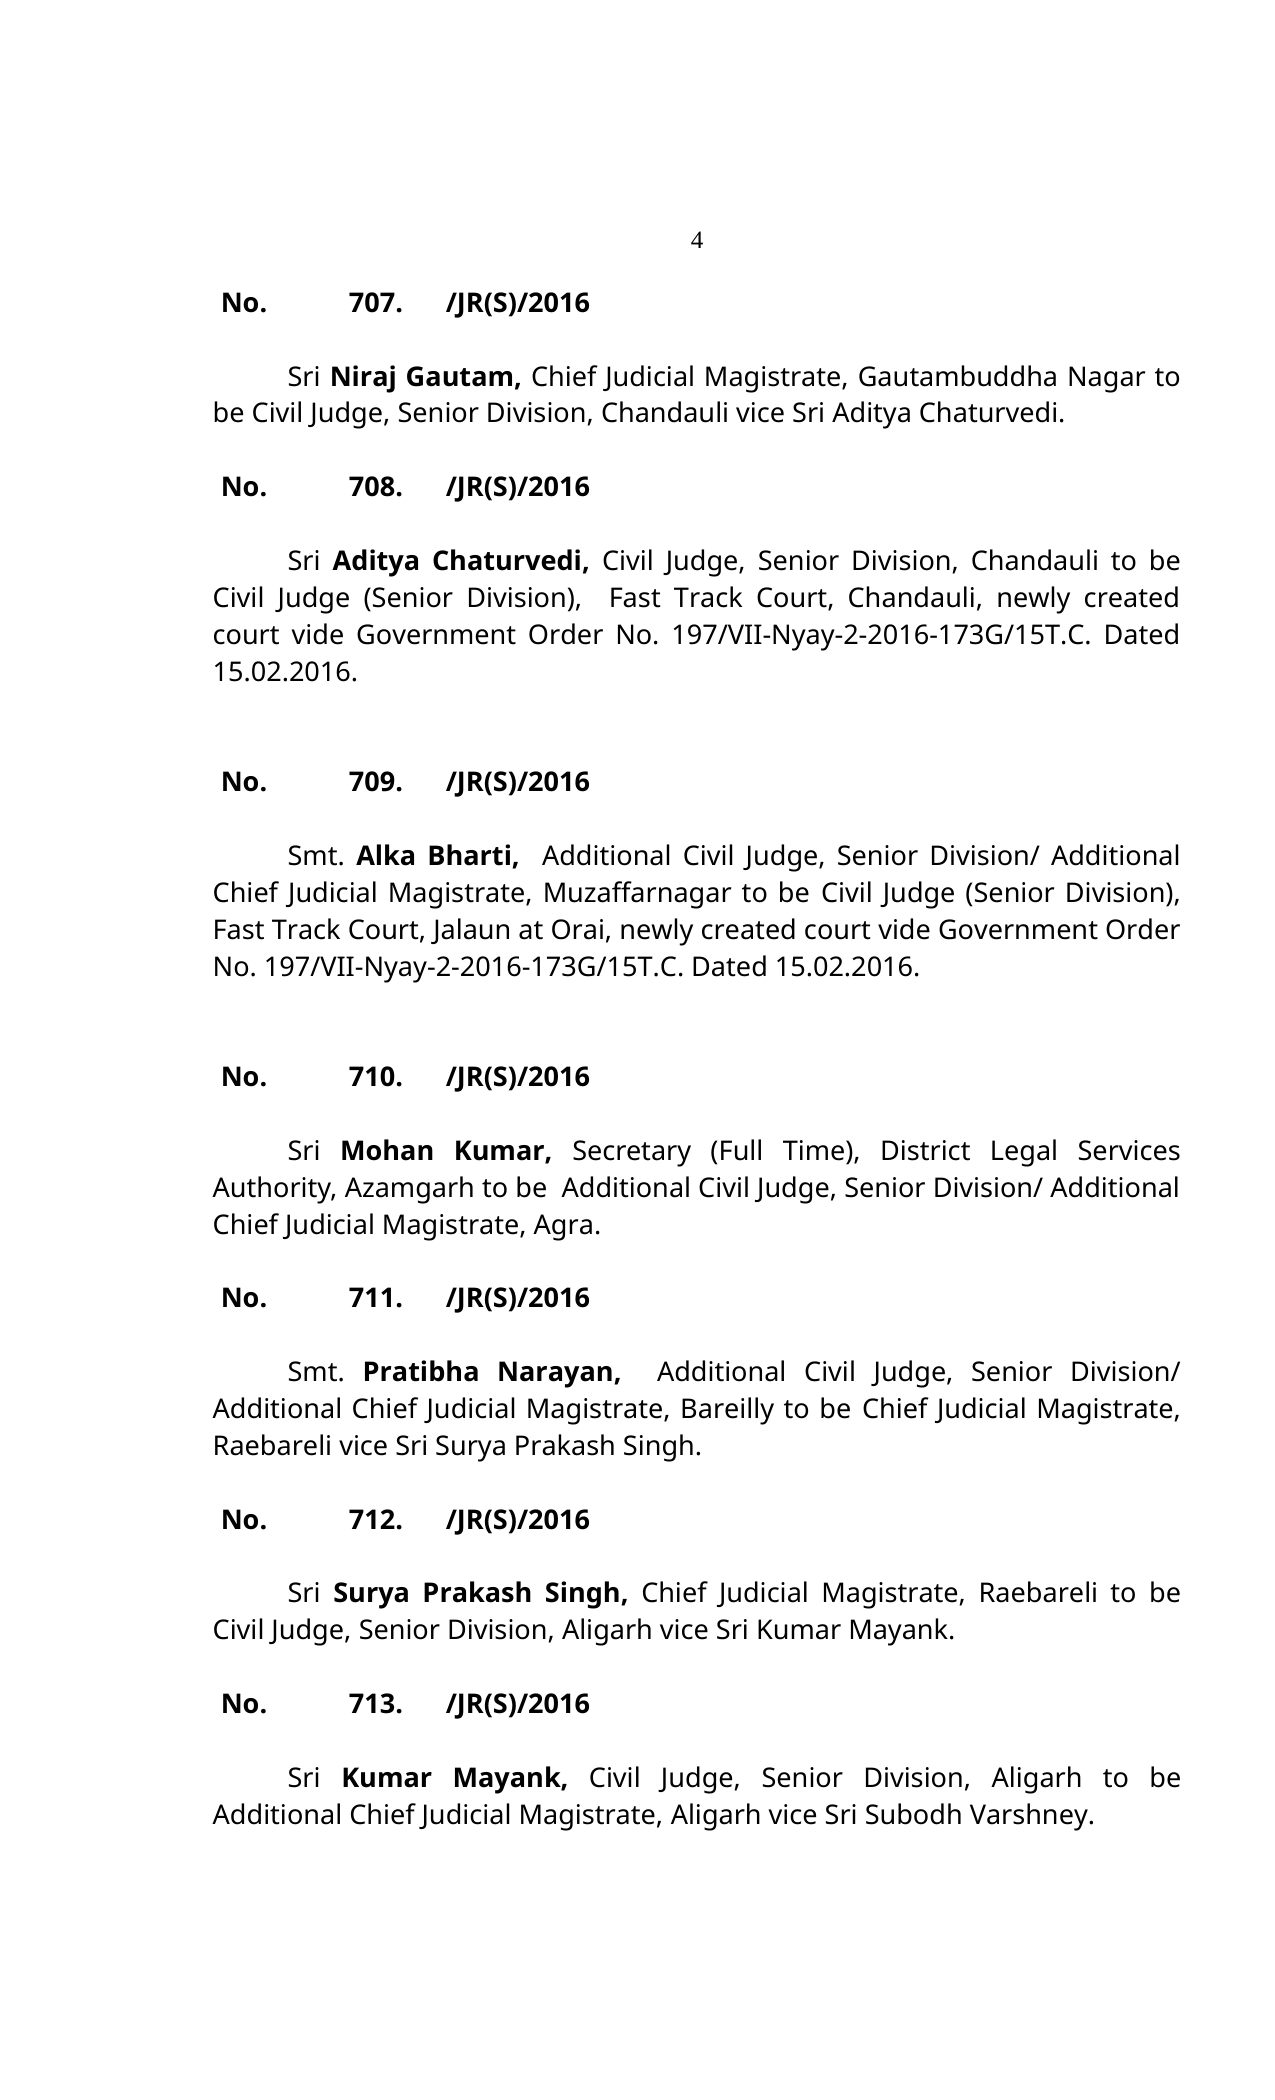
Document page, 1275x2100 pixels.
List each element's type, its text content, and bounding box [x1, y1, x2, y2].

text Sri Surya Prakash Singh, Chief Judicial Magistrate, Raebareli to be Civil Judge, Senior Division, Aligarh vice Sri Kumar Mayank. [212, 1574, 1181, 1648]
table_header No. [209, 283, 300, 320]
table_header [300, 763, 434, 799]
table_header /JR(S)/2016 [434, 763, 642, 799]
table_header [300, 468, 434, 504]
table_header No. [209, 1279, 300, 1316]
table_header No. [209, 763, 300, 799]
table_header [300, 1685, 434, 1721]
text Smt. Pratibha Narayan, Additional Civil Judge, Senior Division/ Additional Chief Judicial Magistrate, Bareilly to be Chief Judicial Magistrate, Raebareli vice Sri Surya Prakash Singh. [212, 1353, 1181, 1463]
table_header /JR(S)/2016 [434, 1058, 642, 1094]
table_header /JR(S)/2016 [434, 1685, 642, 1721]
table_header [300, 1500, 434, 1537]
table_header No. [209, 1685, 300, 1721]
text Smt. Alka Bharti, Additional Civil Judge, Senior Division/ Additional Chief Judicial Magistrate, Muzaffarnagar to be Civil Judge (Senior Division), Fast Track Court, Jalaun at Orai, newly created court vide Government Order No. 197/VII-Nyay-2-2016-173G/15T.C. Dated 15.02.2016. [212, 836, 1181, 984]
table_header No. [209, 1500, 300, 1537]
text Sri Mohan Kumar, Secretary (Full Time), District Legal Services Authority, Azamgarh to be Additional Civil Judge, Senior Division/ Additional Chief Judicial Magistrate, Agra. [212, 1131, 1181, 1242]
table_header No. [209, 1058, 300, 1094]
table_header [300, 283, 434, 320]
table_header /JR(S)/2016 [434, 1500, 642, 1537]
table_header /JR(S)/2016 [434, 1279, 642, 1316]
table_header /JR(S)/2016 [434, 468, 642, 504]
table_header No. [209, 468, 300, 504]
text Sri Niraj Gautam, Chief Judicial Magistrate, Gautambuddha Nagar to be Civil Judge, Senior Division, Chandauli vice Sri Aditya Chaturvedi. [212, 357, 1181, 431]
table_header [300, 1058, 434, 1094]
table_header [300, 1279, 434, 1316]
text Sri Kumar Mayank, Civil Judge, Senior Division, Aligarh to be Additional Chief Judicial Magistrate, Aligarh vice Sri Subodh Varshney. [212, 1758, 1181, 1832]
text Sri Aditya Chaturvedi, Civil Judge, Senior Division, Chandauli to be Civil Judge (Senior Division), Fast Track Court, Chandauli, newly created court vide Government Order No. 197/VII-Nyay-2-2016-173G/15T.C. Dated 15.02.2016. [212, 541, 1181, 689]
table_header /JR(S)/2016 [434, 283, 642, 320]
